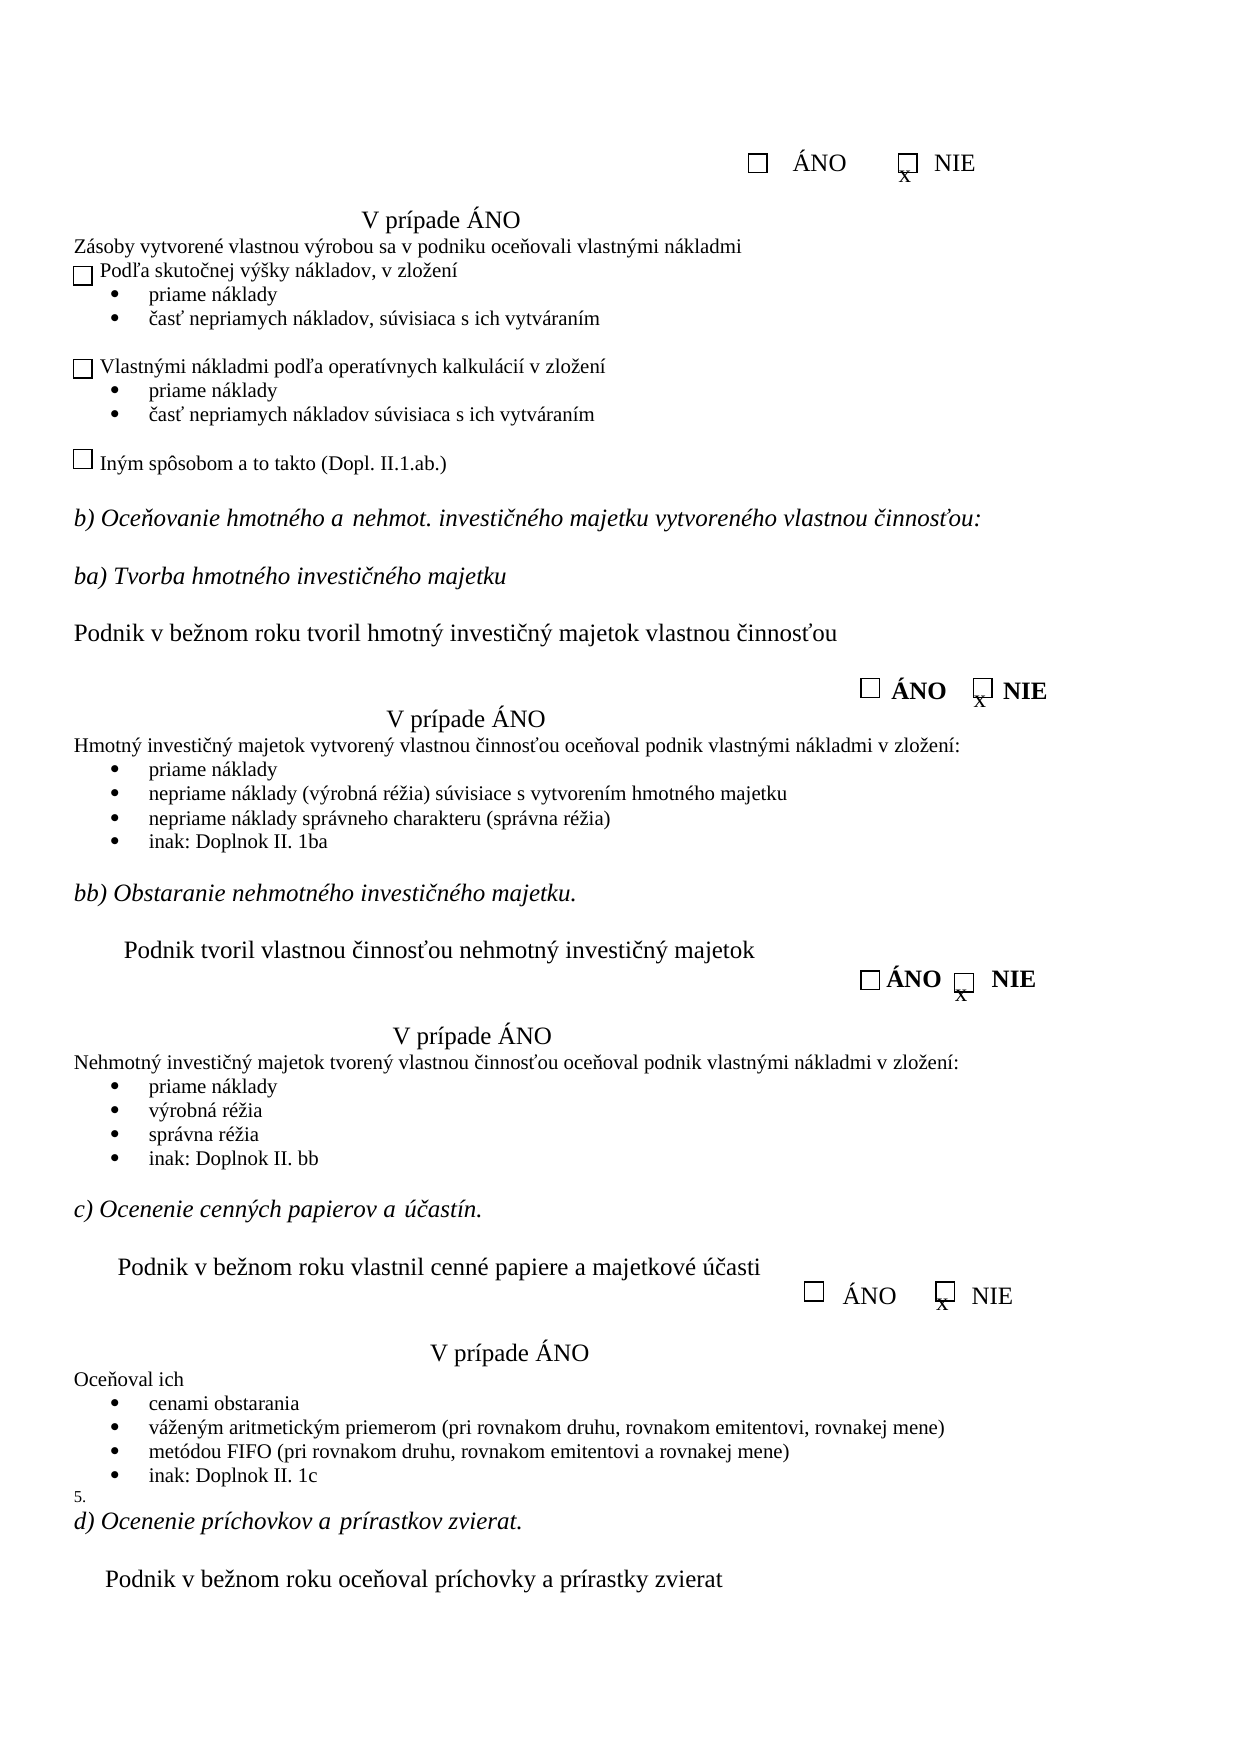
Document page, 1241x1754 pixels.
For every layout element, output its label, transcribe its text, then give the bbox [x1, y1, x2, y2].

list časť nepriamych nákladov, súvisiaca s ich vytváraním [111, 306, 1120, 330]
list časť nepriamych nákladov súvisiaca s ich vytváraním [111, 402, 1120, 426]
text Vlastnými nákladmi podľa operatívnych kalkulácií v zložení [73, 354, 1120, 378]
text ÁNO NIE [942, 1281, 1120, 1309]
list metódou FIFO (pri rovnakom druhu, rovnakom emitentovi a rovnakej mene) [111, 1439, 1120, 1463]
list inak: Doplnok II. 1ba [111, 829, 1120, 853]
text Hmotný investičný majetok vytvorený vlastnou činnosťou oceňoval podnik vlastnými nákladmi v zložení: [73, 733, 1207, 757]
text Zásoby vytvorené vlastnou výrobou sa v podniku oceňovali vlastnými nákladmi [73, 234, 1120, 258]
list priame náklady [111, 282, 1120, 306]
list inak: Doplnok II. bb [111, 1146, 1120, 1170]
text c) Ocenenie cenných papierov a účastín. [73, 1194, 1120, 1223]
text V prípade ÁNO [111, 1338, 1120, 1367]
text V prípade ÁNO [111, 1021, 1120, 1050]
list priame náklady [111, 757, 1120, 781]
text Iným spôsobom a to takto (Dopl. II.1.ab.) [73, 450, 1120, 474]
list správna réžia [111, 1122, 1120, 1146]
text V prípade ÁNO [73, 704, 1207, 733]
text Podnik v bežnom roku vlastnil cenné papiere a majetkové účasti [73, 1252, 1120, 1281]
list inak: Doplnok II. 1c [111, 1463, 1120, 1487]
text Podnik tvoril vlastnou činnosťou nehmotný investičný majetok [73, 935, 1207, 964]
list priame náklady [111, 1074, 1120, 1098]
text ÁNO NIE [111, 148, 1120, 176]
text Podnik v bežnom roku oceňoval príchovky a prírastky zvierat [73, 1564, 1120, 1593]
list váženým aritmetickým priemerom (pri rovnakom druhu, rovnakom emitentovi, rovnakej mene) [111, 1415, 1120, 1439]
list výrobná réžia [111, 1098, 1120, 1122]
text bb) Obstaranie nehmotného investičného majetku. [73, 878, 1207, 906]
text ÁNO NIE [73, 676, 1207, 704]
text ÁNO NIE [73, 1281, 944, 1309]
subtitle Podnik v bežnom roku tvoril hmotný investičný majetok vlastnou činnosťou [73, 618, 1120, 647]
text V prípade ÁNO [111, 205, 1120, 234]
text Oceňoval ich [73, 1367, 1120, 1391]
text d) Ocenenie príchovkov a prírastkov zvierat. [73, 1506, 1120, 1535]
text Podľa skutočnej výšky nákladov, v zložení [73, 258, 1120, 282]
text ÁNO NIE [73, 964, 1207, 993]
text Nehmotný investičný majetok tvorený vlastnou činnosťou oceňoval podnik vlastnými nákladmi v zložení: [73, 1050, 1120, 1074]
list priame náklady [111, 378, 1120, 402]
list nepriame náklady (výrobná réžia) súvisiace s vytvorením hmotného majetku [111, 781, 1120, 805]
text ba) Tvorba hmotného investičného majetku [73, 561, 1120, 589]
list nepriame náklady správneho charakteru (správna réžia) [111, 805, 1120, 829]
list cenami obstarania [111, 1391, 1120, 1415]
text b) Oceňovanie hmotného a nehmot. investičného majetku vytvoreného vlastnou činnosťou: [73, 503, 1120, 532]
text 5. [73, 1487, 1120, 1506]
